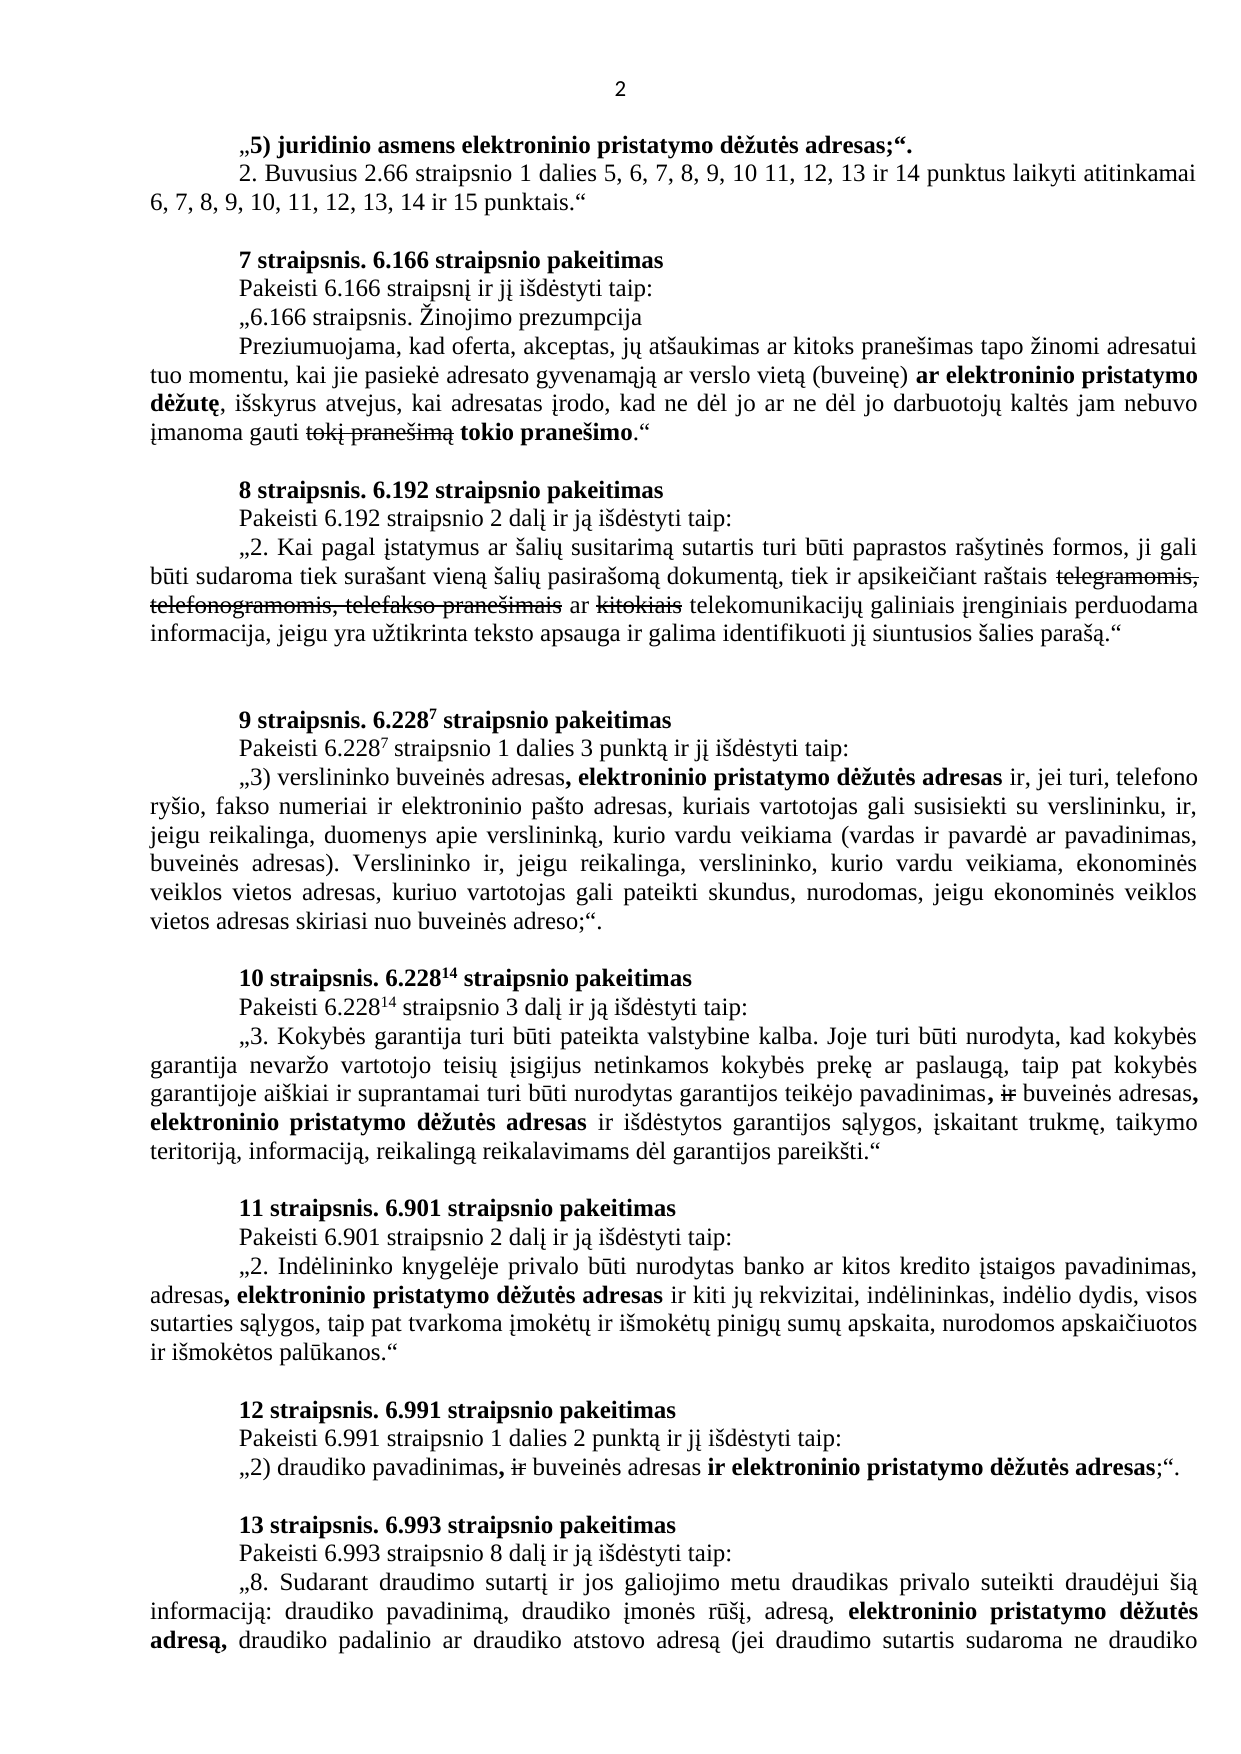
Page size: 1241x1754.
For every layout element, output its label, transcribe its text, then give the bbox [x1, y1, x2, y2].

text Pakeisti 6.192 straipsnio 2 dalį ir ją išdėstyti taip: [150, 503, 1090, 532]
text 7 straipsnis. 6.166 straipsnio pakeitimas [150, 245, 1198, 273]
text Pakeisti 6.901 straipsnio 2 dalį ir ją išdėstyti taip: [150, 1222, 1198, 1251]
text 10 straipsnis. 6.22814 straipsnio pakeitimas [150, 963, 1198, 992]
text „8. Sudarant draudimo sutartį ir jos galiojimo metu draudikas privalo suteikti draudėjui šią informaciją: draudiko pavadinimą, draudiko įmonės rūšį, adresą, elektroninio pristatymo dėžutės adresą, draudiko padalinio ar draudiko atstovo adresą (jei draudimo sutartis sudaroma ne draudiko [150, 1567, 1198, 1653]
text 13 straipsnis. 6.993 straipsnio pakeitimas [150, 1510, 1198, 1538]
text „3. Kokybės garantija turi būti pateikta valstybine kalba. Joje turi būti nurodyta, kad kokybės garantija nevaržo vartotojo teisių įsigijus netinkamos kokybės prekę ar paslaugą, taip pat kokybės garantijoje aiškiai ir suprantamai turi būti nurodytas garantijos teikėjo pavadinimas, ir buveinės adresas, elektroninio pristatymo dėžutės adresas ir išdėstytos garantijos sąlygos, įskaitant trukmę, taikymo teritoriją, informaciją, reikalingą reikalavimams dėl garantijos pareikšti.“ [150, 1021, 1198, 1165]
text 11 straipsnis. 6.901 straipsnio pakeitimas [150, 1193, 1198, 1222]
text „2) draudiko pavadinimas, ir buveinės adresas ir elektroninio pristatymo dėžutės adresas;“. [150, 1452, 1198, 1481]
text 2. Buvusius 2.66 straipsnio 1 dalies 5, 6, 7, 8, 9, 10 11, 12, 13 ir 14 punktus laikyti atitinkamai 6, 7, 8, 9, 10, 11, 12, 13, 14 ir 15 punktais.“ [150, 158, 1198, 216]
text „2. Indėlininko knygelėje privalo būti nurodytas banko ar kitos kredito įstaigos pavadinimas, adresas, elektroninio pristatymo dėžutės adresas ir kiti jų rekvizitai, indėlininkas, indėlio dydis, visos sutarties sąlygos, taip pat tvarkoma įmokėtų ir išmokėtų pinigų sumų apskaita, nurodomos apskaičiuotos ir išmokėtos palūkanos.“ [150, 1251, 1198, 1366]
text Pakeisti 6.22814 straipsnio 3 dalį ir ją išdėstyti taip: [150, 992, 1198, 1021]
text Preziumuojama, kad oferta, akceptas, jų atšaukimas ar kitoks pranešimas tapo žinomi adresatui tuo momentu, kai jie pasiekė adresato gyvenamąją ar verslo vietą (buveinę) ar elektroninio pristatymo dėžutę, išskyrus atvejus, kai adresatas įrodo, kad ne dėl jo ar ne dėl jo darbuotojų kaltės jam nebuvo įmanoma gauti tokį pranešimą tokio pranešimo.“ [150, 331, 1198, 446]
text 9 straipsnis. 6.2287 straipsnio pakeitimas [150, 705, 1198, 733]
text „3) verslininko buveinės adresas, elektroninio pristatymo dėžutės adresas ir, jei turi, telefono ryšio, fakso numeriai ir elektroninio pašto adresas, kuriais vartotojas gali susisiekti su verslininku, ir, jeigu reikalinga, duomenys apie verslininką, kurio vardu veikiama (vardas ir pavardė ar pavadinimas, buveinės adresas). Verslininko ir, jeigu reikalinga, verslininko, kurio vardu veikiama, ekonominės veiklos vietos adresas, kuriuo vartotojas gali pateikti skundus, nurodomas, jeigu ekonominės veiklos vietos adresas skiriasi nuo buveinės adreso;“. [150, 762, 1198, 935]
text Pakeisti 6.166 straipsnį ir jį išdėstyti taip: [150, 273, 1198, 302]
text Pakeisti 6.2287 straipsnio 1 dalies 3 punktą ir jį išdėstyti taip: [150, 733, 1198, 762]
text 8 straipsnis. 6.192 straipsnio pakeitimas [150, 475, 1090, 503]
text „5) juridinio asmens elektroninio pristatymo dėžutės adresas;“. [150, 130, 1198, 158]
text Pakeisti 6.993 straipsnio 8 dalį ir ją išdėstyti taip: [150, 1538, 1198, 1567]
text 12 straipsnis. 6.991 straipsnio pakeitimas [150, 1395, 1198, 1423]
text „2. Kai pagal įstatymus ar šalių susitarimą sutartis turi būti paprastos rašytinės formos, ji gali būti sudaroma tiek surašant vieną šalių pasirašomą dokumentą, tiek ir apsikeičiant raštais telegramomis, telefonogramomis, telefakso pranešimais ar kitokiais telekomunikacijų galiniais įrenginiais perduodama informacija, jeigu yra užtikrinta teksto apsauga ir galima identifikuoti jį siuntusios šalies parašą.“ [150, 532, 1198, 647]
text Pakeisti 6.991 straipsnio 1 dalies 2 punktą ir jį išdėstyti taip: [150, 1423, 1198, 1452]
text „6.166 straipsnis. Žinojimo prezumpcija [150, 302, 1198, 331]
